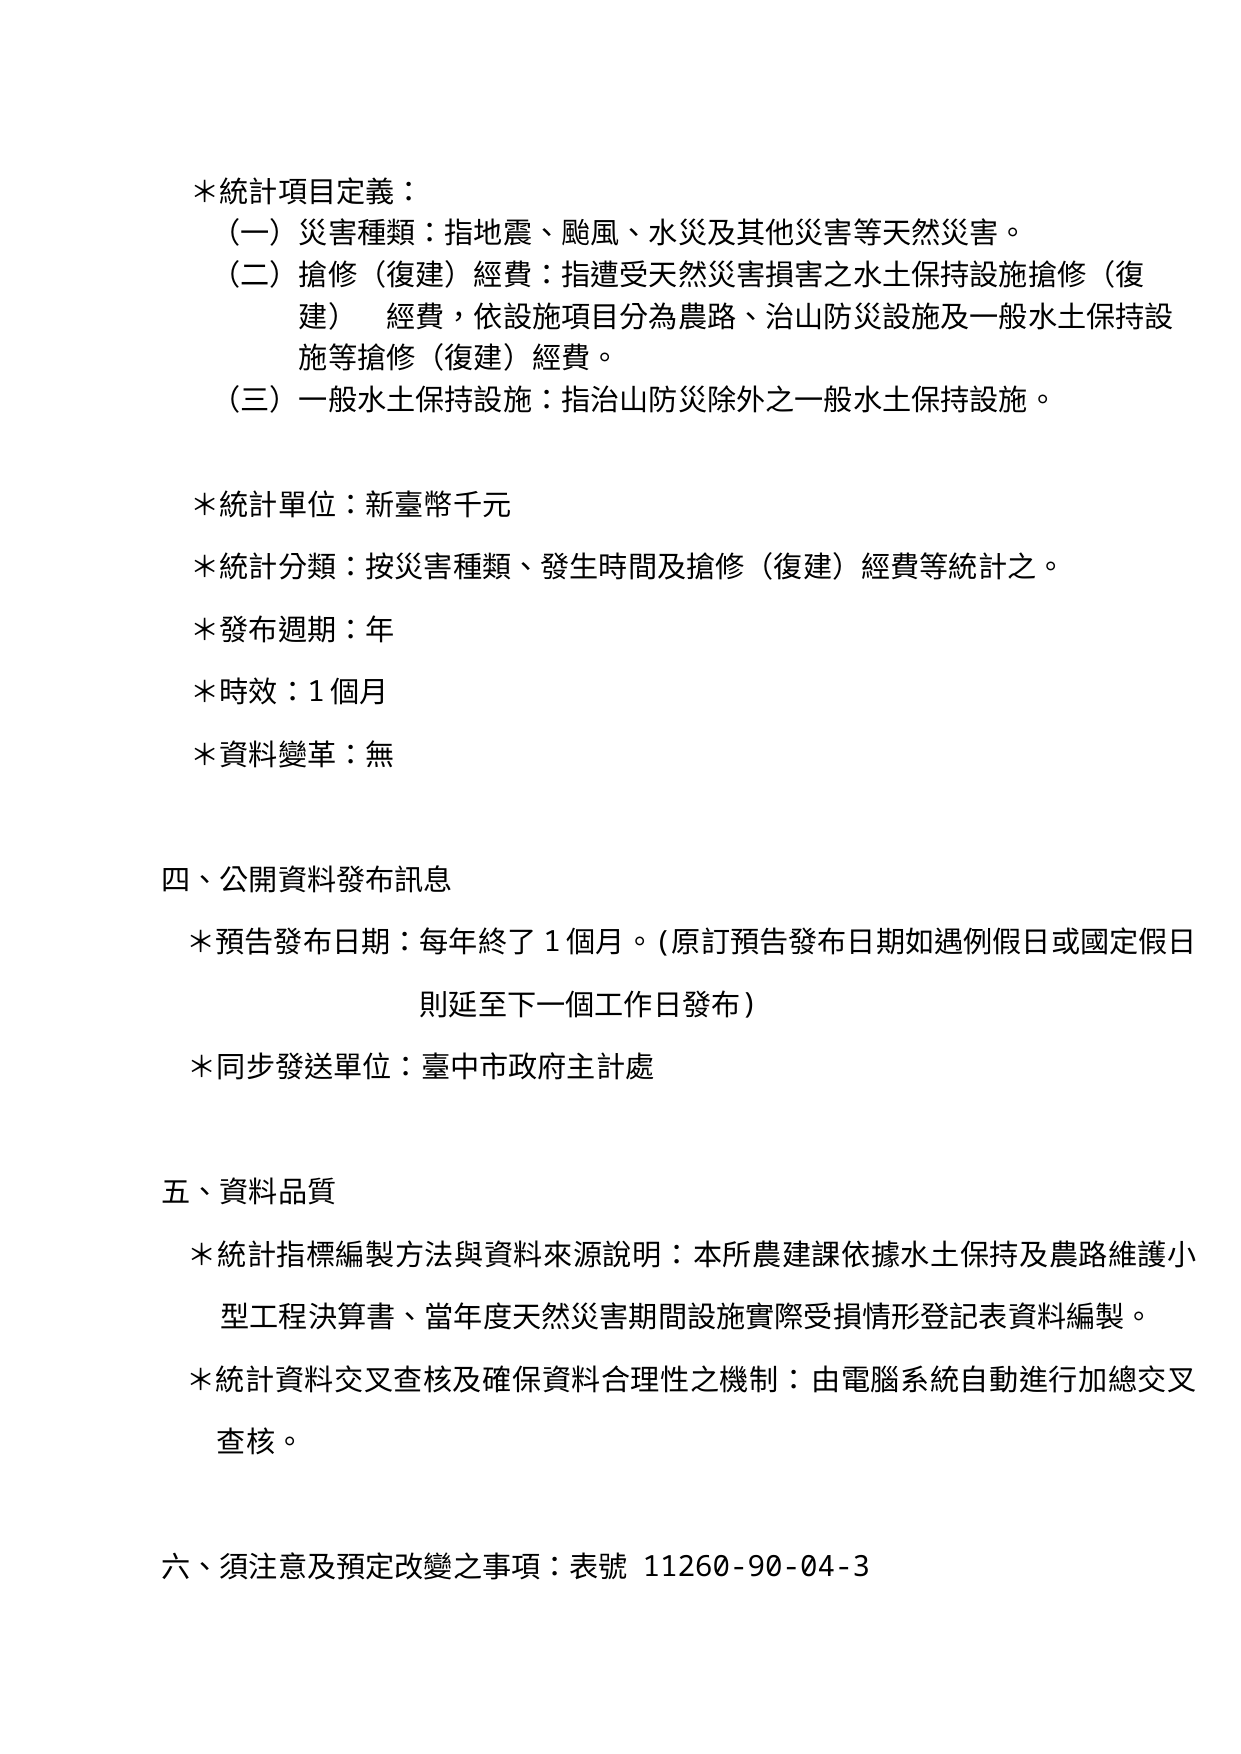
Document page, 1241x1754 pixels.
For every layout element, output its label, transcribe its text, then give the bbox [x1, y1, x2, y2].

table_header ＊統計項目定義： （一）災害種類：指地震、颱風、水災及其他災害等天然災害。 （二）搶修（復建）經費：指遭受天然災害損害之水土保持設施搶修（復建） 經費，依設施項目分為農路、治山防災設施及一般水土保持設施等搶修（復建）經費。 （三）一般水土保持設施：指治山防災除外之一般水土保持設施。 ＊統計單位：新臺幣千元 ＊統計分類：按災害種類、發生時間及搶修（復建）經費等統計之。 ＊發布週期：年 ＊時效：1個月 ＊資料變革：無 四、公開資料發布訊息 ＊預告發布日期：每年終了1個月。(原訂預告發布日期如遇例假日或國定假日則延至下一個工作日發布) ＊同步發送單位：臺中市政府主計處 五、資料品質 ＊統計指標編製方法與資料來源說明：本所農建課依據水土保持及農路維護小型工程決算書、當年度天然災害期間設施實際受損情形登記表資料編製。 ＊統計資料交叉查核及確保資料合理性之機制：由電腦系統自動進行加總交叉查核。 六、須注意及預定改變之事項：表號 11260-90-04-3 [150, 148, 1209, 1586]
